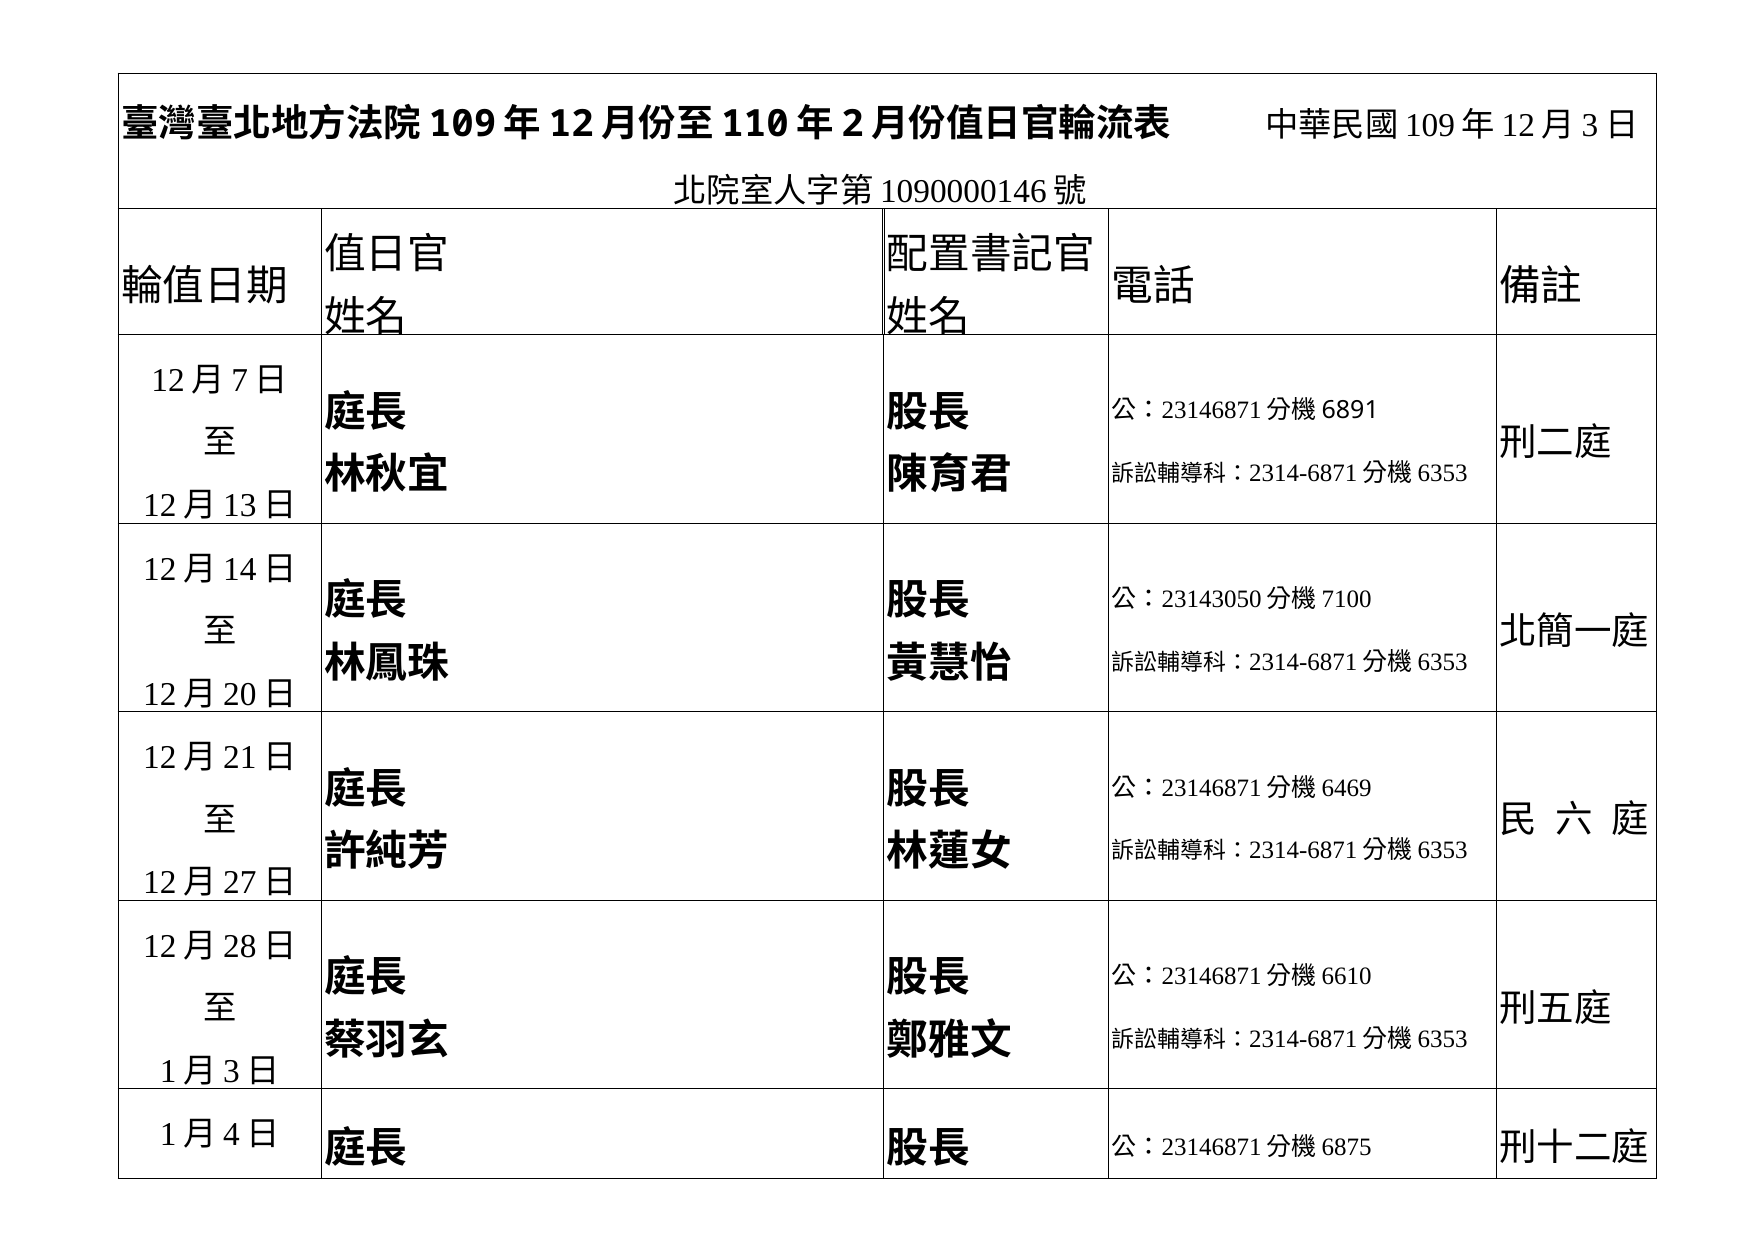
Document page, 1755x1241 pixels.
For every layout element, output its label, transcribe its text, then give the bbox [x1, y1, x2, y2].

table_cell 輪值日期 [119, 209, 321, 334]
table_cell 備註 [1497, 209, 1656, 334]
table_cell 庭長 許純芳 [322, 712, 883, 900]
table_cell 12月14日 至 12月20日 [119, 524, 321, 711]
table_cell 公：23146871分機6875 [1109, 1089, 1496, 1178]
table_cell 庭長 林鳳珠 [322, 524, 883, 711]
table_cell 電話 [1109, 209, 1496, 334]
table_cell 股長 陳育君 [884, 335, 1108, 523]
table_cell 民 六 庭 [1497, 712, 1656, 900]
table_cell 12月28日 至 1月3日 [119, 901, 321, 1088]
table_header 臺灣臺北地方法院109年12月份至110年2月份值日官輪流表 中華民國109年12月3日 [119, 74, 1656, 146]
table_cell 刑十二庭 [1497, 1089, 1656, 1178]
table_cell 股長 黃慧怡 [884, 524, 1108, 711]
table_cell 1月4日 [119, 1089, 321, 1178]
table_cell 股長 [884, 1089, 1108, 1178]
table_cell 公：23146871分機6891 訴訟輔導科：2314-6871分機6353 [1109, 335, 1496, 523]
table_cell 12月21日 至 12月27日 [119, 712, 321, 900]
table_cell 庭長 [322, 1089, 883, 1178]
table_cell 公：23146871分機6469 訴訟輔導科：2314-6871分機6353 [1109, 712, 1496, 900]
table_cell 配置書記官 姓名 [885, 209, 1108, 334]
table_cell 公：23146871分機6610 訴訟輔導科：2314-6871分機6353 [1109, 901, 1496, 1088]
table_cell 庭長 林秋宜 [322, 335, 883, 523]
table_cell 股長 林蓮女 [884, 712, 1108, 900]
table_cell 刑二庭 [1497, 335, 1656, 523]
table_cell 北院室人字第1090000146號 [119, 146, 1656, 208]
table_cell 股長 鄭雅文 [884, 901, 1108, 1088]
table_cell 北簡一庭 [1497, 524, 1656, 711]
table_cell 刑五庭 [1497, 901, 1656, 1088]
table_cell 庭長 蔡羽玄 [322, 901, 883, 1088]
table_cell 公：23143050分機7100 訴訟輔導科：2314-6871分機6353 [1109, 524, 1496, 711]
table_cell 值日官 姓名 [322, 209, 882, 334]
table_cell 12月7日 至 12月13日 [119, 335, 321, 523]
